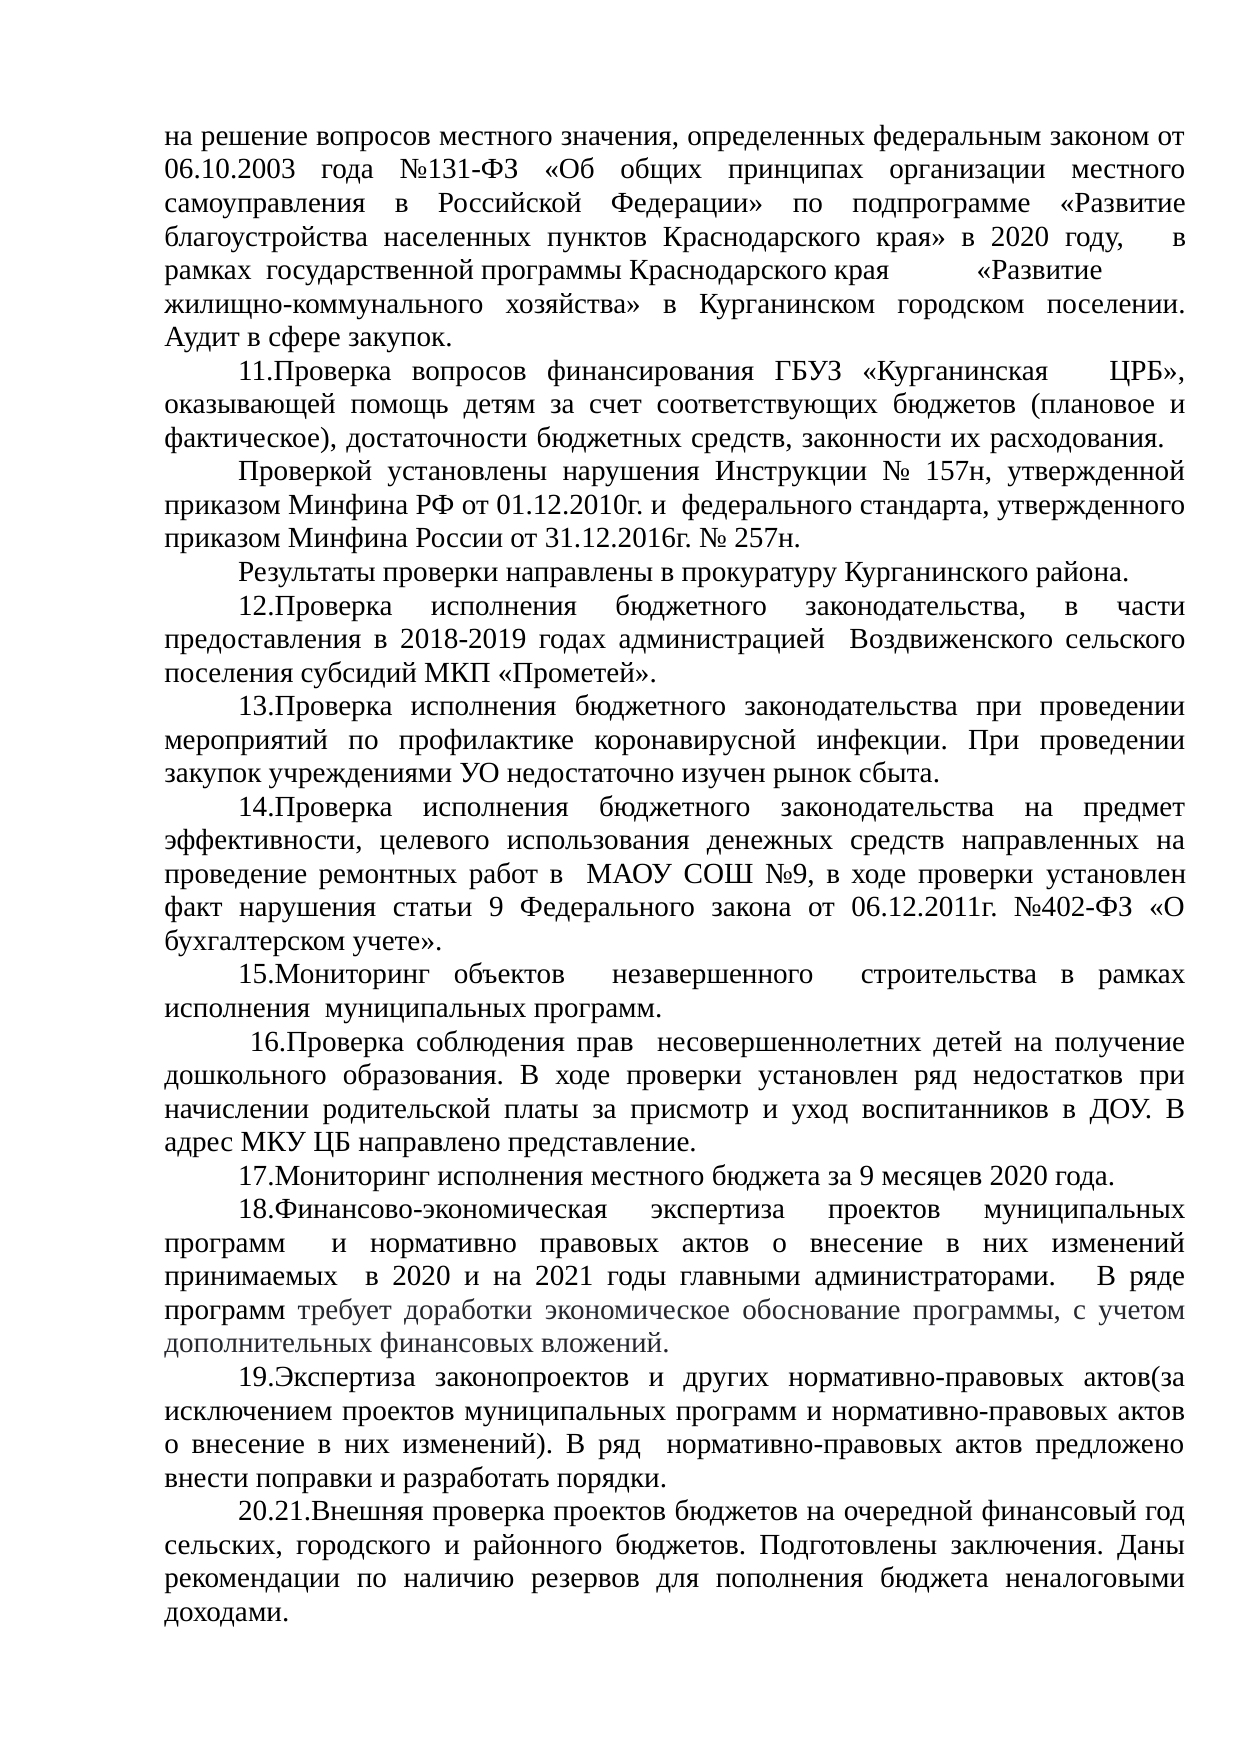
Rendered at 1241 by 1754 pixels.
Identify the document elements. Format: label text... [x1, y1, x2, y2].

text Результаты проверки направлены в прокуратуру Курганинского района. [164, 554, 1186, 588]
text 13.Проверка исполнения бюджетного законодательства при проведении мероприятий по профилактике коронавирусной инфекции. При проведении закупок учреждениями УО недостаточно изучен рынок сбыта. [164, 688, 1186, 789]
text на решение вопросов местного значения, определенных федеральным законом от 06.10.2003 года №131-ФЗ «Об общих принципах организации местного самоуправления в Российской Федерации» по подпрограмме «Развитие благоустройства населенных пунктов Краснодарского края» в 2020 году, в рамках государственной программы Краснодарского края «Развитие жилищно-коммунального хозяйства» в Курганинском городском поселении. Аудит в сфере закупок. [164, 118, 1186, 353]
text 14.Проверка исполнения бюджетного законодательства на предмет эффективности, целевого использования денежных средств направленных на проведение ремонтных работ в МАОУ СОШ №9, в ходе проверки установлен факт нарушения статьи 9 Федерального закона от 06.12.2011г. №402-ФЗ «О бухгалтерском учете». [164, 789, 1186, 957]
text 20.21.Внешняя проверка проектов бюджетов на очередной финансовый год сельских, городского и районного бюджетов. Подготовлены заключения. Даны рекомендации по наличию резервов для пополнения бюджета неналоговыми доходами. [164, 1493, 1186, 1627]
text 19.Экспертиза законопроектов и других нормативно-правовых актов(за исключением проектов муниципальных программ и нормативно-правовых актов о внесение в них изменений). В ряд нормативно-правовых актов предложено внести поправки и разработать порядки. [164, 1359, 1186, 1493]
text 11.Проверка вопросов финансирования ГБУЗ «Курганинская ЦРБ», оказывающей помощь детям за счет соответствующих бюджетов (плановое и фактическое), достаточности бюджетных средств, законности их расходования. Проверкой установлены нарушения Инструкции № 157н, утвержденной приказом Минфина РФ от 01.12.2010г. и федерального стандарта, утвержденного приказом Минфина России от 31.12.2016г. № 257н. [164, 353, 1186, 554]
text 15.Мониторинг объектов незавершенного строительства в рамках исполнения муниципальных программ. [164, 957, 1186, 1024]
text 17.Мониторинг исполнения местного бюджета за 9 месяцев 2020 года. [164, 1158, 1186, 1191]
text 18.Финансово-экономическая экспертиза проектов муниципальных программ и нормативно правовых актов о внесение в них изменений принимаемых в 2020 и на 2021 годы главными администраторами. В ряде программ требует доработки экономическое обоснование программы, с учетом дополнительных финансовых вложений. [164, 1191, 1186, 1359]
text 16.Проверка соблюдения прав несовершеннолетних детей на получение дошкольного образования. В ходе проверки установлен ряд недостатков при начислении родительской платы за присмотр и уход воспитанников в ДОУ. В адрес МКУ ЦБ направлено представление. [164, 1024, 1186, 1158]
text 12.Проверка исполнения бюджетного законодательства, в части предоставления в 2018-2019 годах администрацией Воздвиженского сельского поселения субсидий МКП «Прометей». [164, 588, 1186, 688]
